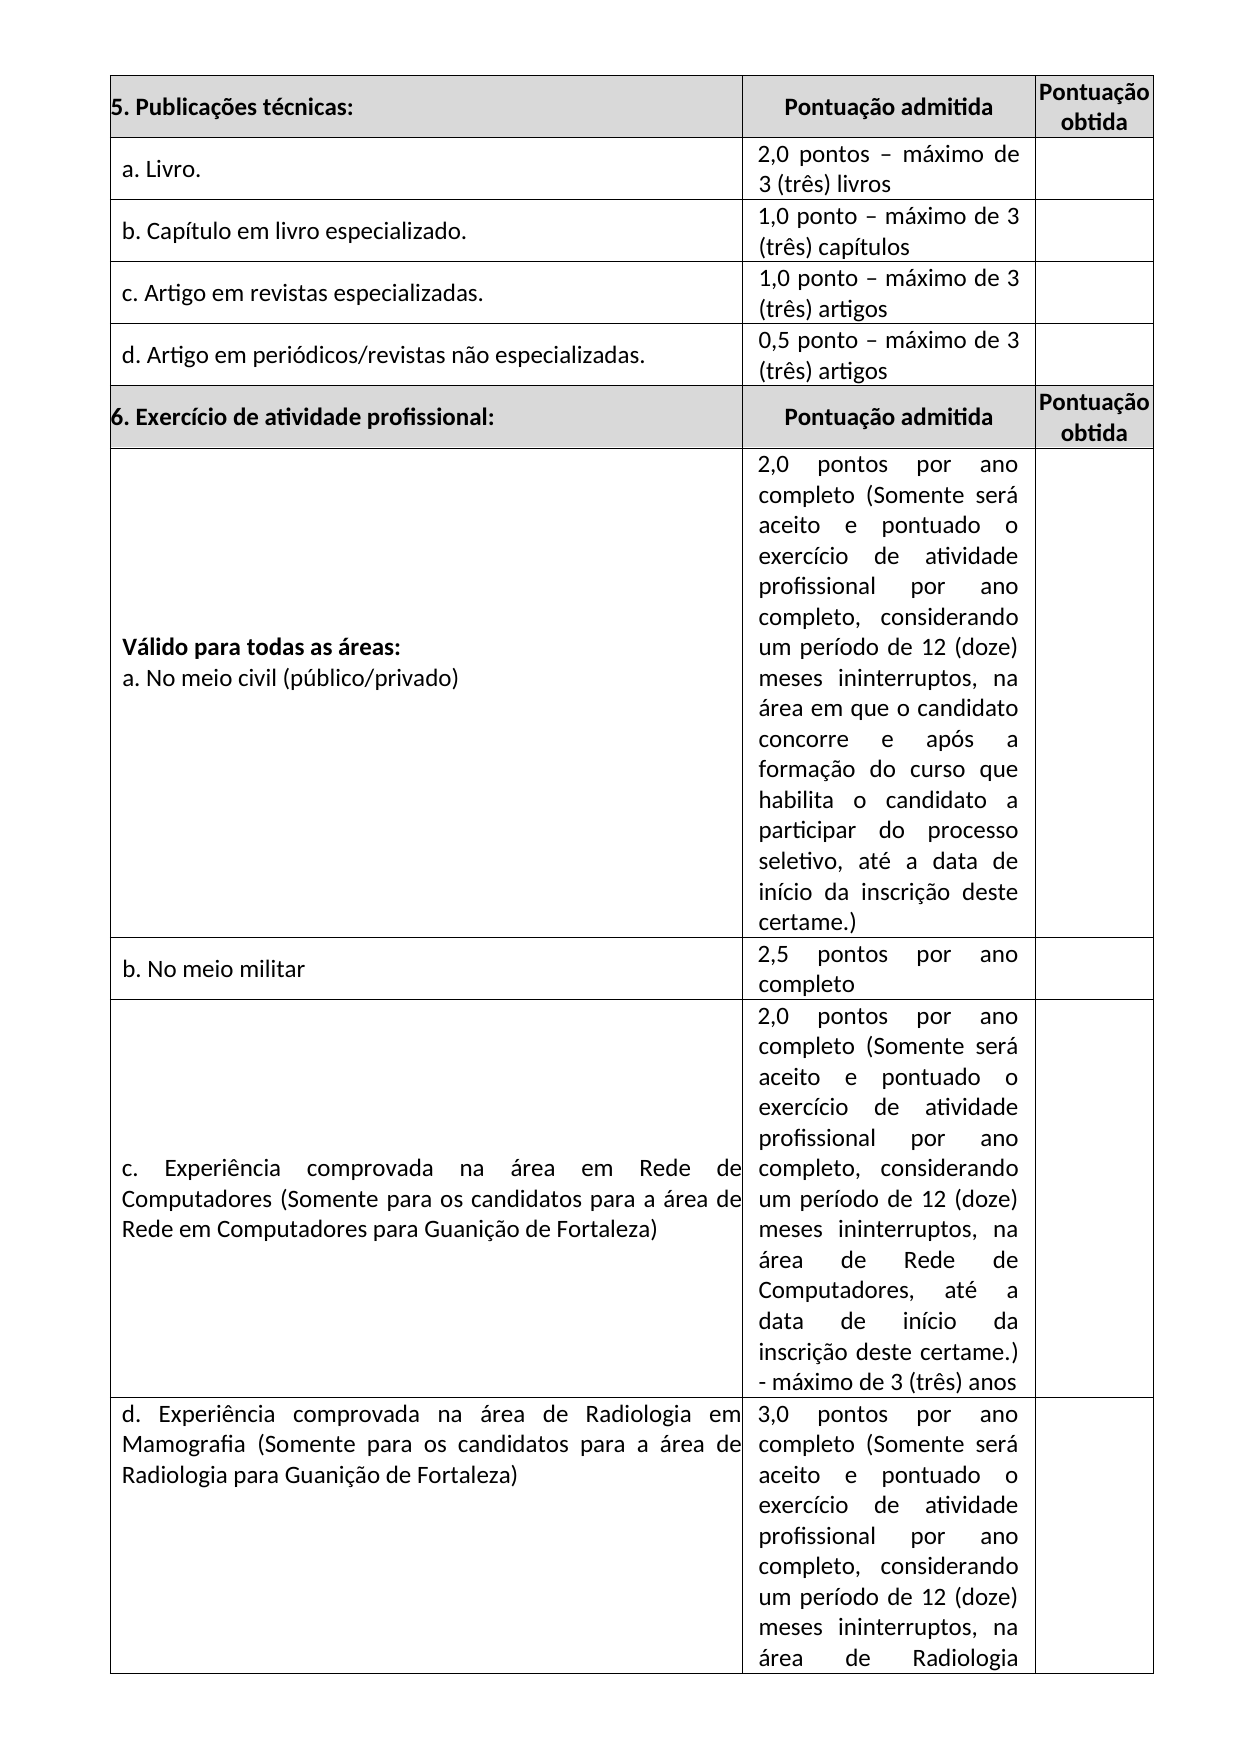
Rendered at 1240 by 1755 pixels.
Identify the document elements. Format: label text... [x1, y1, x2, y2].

table_cell [1036, 138, 1153, 199]
table_cell [1036, 324, 1153, 385]
table_cell [1036, 1398, 1153, 1672]
table_cell Válido para todas as áreas: a. No meio civil (público/privado) [111, 449, 742, 937]
table_cell 6. Exercício de atividade profissional: [111, 386, 742, 447]
table_cell b. No meio militar [111, 938, 742, 999]
table_cell Pontuação admitida [743, 76, 1035, 137]
table_cell c. Experiência comprovada na área em Rede de Computadores (Somente para os candidatos para a área de Rede em Computadores para Guanição de Fortaleza) [111, 1000, 742, 1397]
table_cell 1,0 ponto – máximo de 3 (três) capítulos [743, 200, 1035, 261]
table_cell 2,0 pontos – máximo de 3 (três) livros [743, 138, 1035, 199]
table_cell [1036, 1000, 1153, 1397]
table_cell d. Artigo em periódicos/revistas não especializadas. [111, 324, 742, 385]
table_cell c. Artigo em revistas especializadas. [111, 262, 742, 323]
table_cell [1036, 200, 1153, 261]
table_cell 2,0 pontos por ano completo (Somente será aceito e pontuado o exercício de atividade profissional por ano completo, considerando um período de 12 (doze) meses ininterruptos, na área em que o candidato concorre e após a formação do curso que habilita o candidato a participar do processo seletivo, até a data de início da inscrição deste certame.) [743, 449, 1035, 937]
table_cell a. Livro. [111, 138, 742, 199]
table_cell 2,0 pontos por ano completo (Somente será aceito e pontuado o exercício de atividade profissional por ano completo, considerando um período de 12 (doze) meses ininterruptos, na área de Rede de Computadores, até a data de início da inscrição deste certame.) - máximo de 3 (três) anos [743, 1000, 1035, 1397]
table_cell 3,0 pontos por ano completo (Somente será aceito e pontuado o exercício de atividade profissional por ano completo, considerando um período de 12 (doze) meses ininterruptos, na área de Radiologia [743, 1398, 1035, 1672]
table_cell Pontuação obtida [1036, 76, 1153, 137]
table_cell 2,5 pontos por ano completo [743, 938, 1035, 999]
table_cell d. Experiência comprovada na área de Radiologia em Mamografia (Somente para os candidatos para a área de Radiologia para Guanição de Fortaleza) [111, 1398, 742, 1672]
table_cell Pontuação admitida [743, 386, 1035, 447]
table_cell [1036, 938, 1153, 999]
table_cell 0,5 ponto – máximo de 3 (três) artigos [743, 324, 1035, 385]
table_cell 1,0 ponto – máximo de 3 (três) artigos [743, 262, 1035, 323]
table_cell [1036, 449, 1153, 937]
table_cell Pontuação obtida [1036, 386, 1153, 447]
table_cell [1036, 262, 1153, 323]
table_cell 5. Publicações técnicas: [111, 76, 742, 137]
table_cell b. Capítulo em livro especializado. [111, 200, 742, 261]
